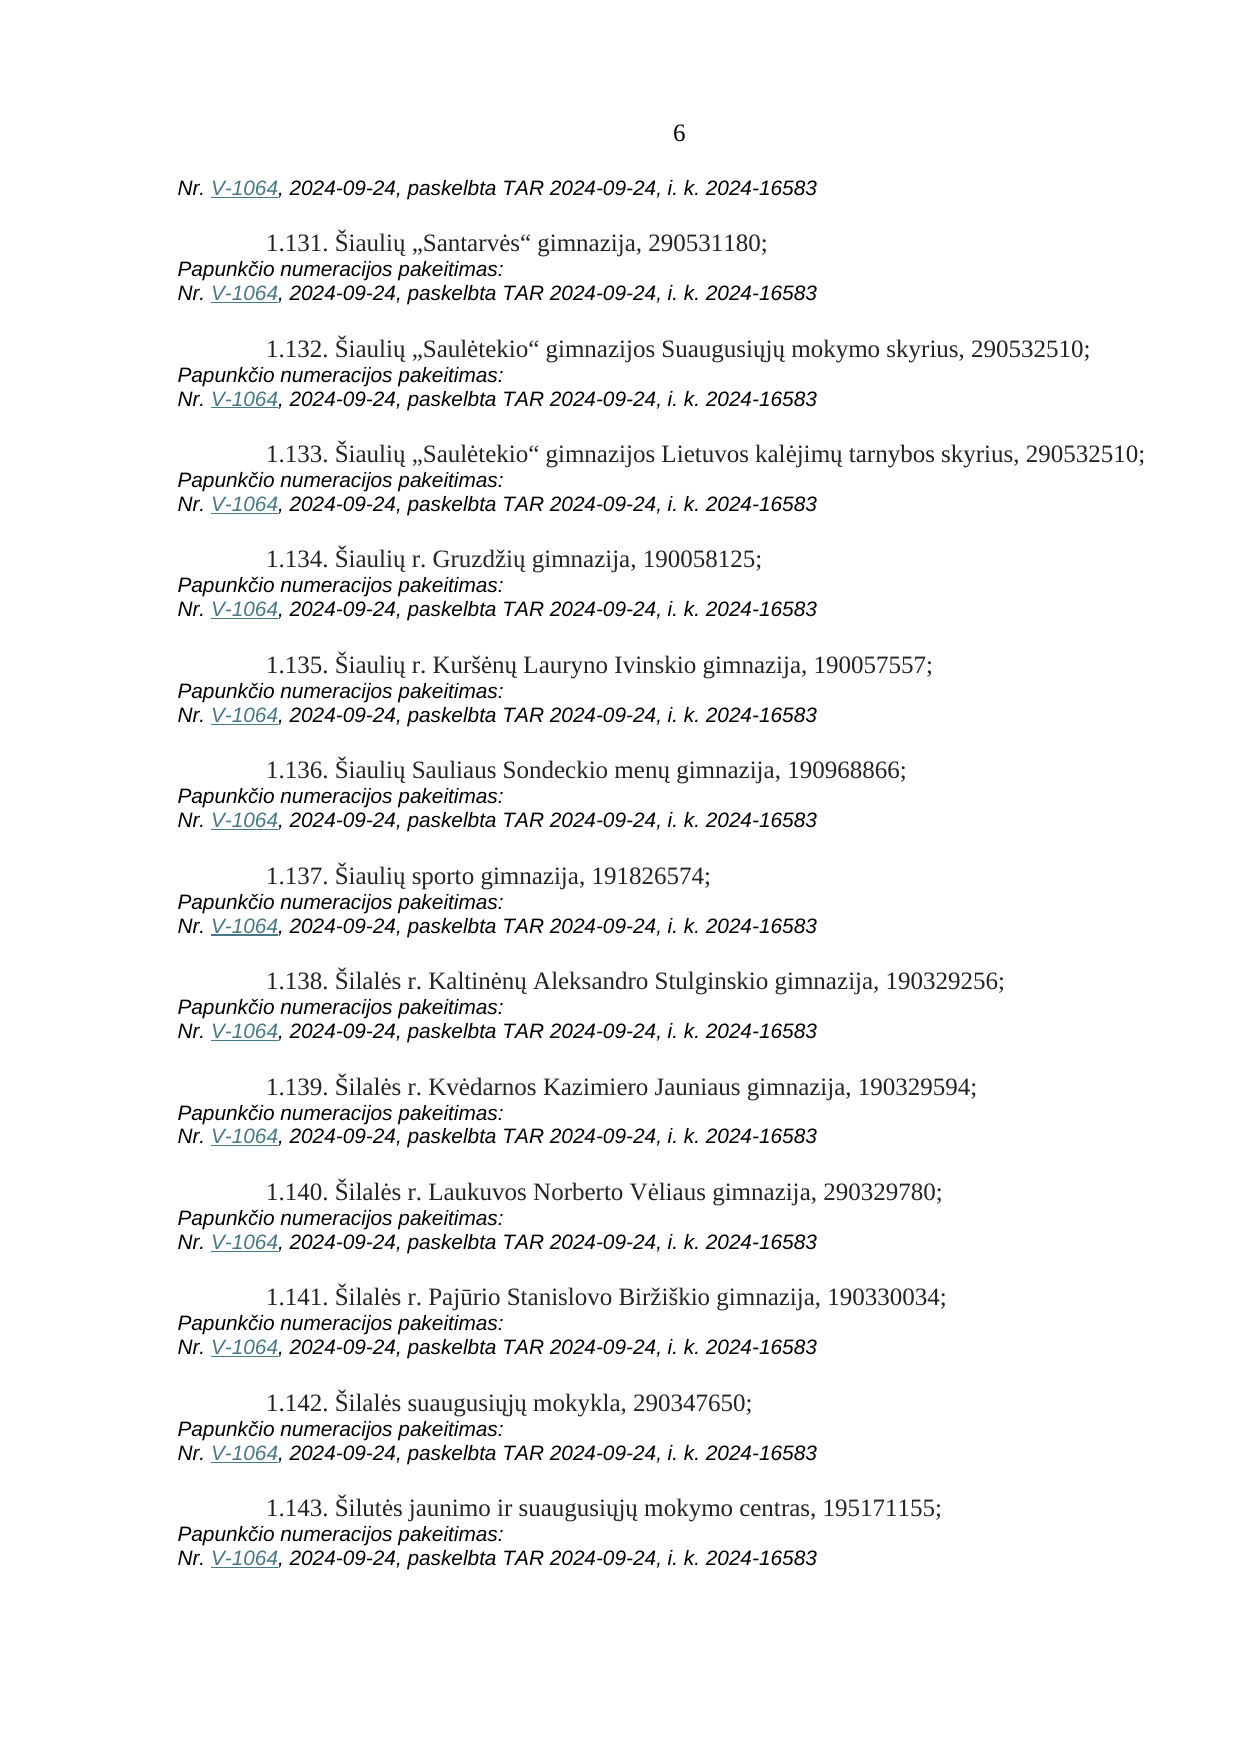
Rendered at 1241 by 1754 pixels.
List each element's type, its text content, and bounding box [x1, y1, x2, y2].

text 1.138. Šilalės r. Kaltinėnų Aleksandro Stulginskio gimnazija, 190329256; [177, 966, 1181, 995]
text Papunkčio numeracijos pakeitimas: [177, 1311, 1181, 1335]
text Nr. V-1064, 2024-09-24, paskelbta TAR 2024-09-24, i. k. 2024-16583 [177, 1124, 1181, 1148]
text Papunkčio numeracijos pakeitimas: [177, 1206, 1181, 1230]
text Nr. V-1064, 2024-09-24, paskelbta TAR 2024-09-24, i. k. 2024-16583 [177, 1546, 1181, 1570]
text 1.137. Šiaulių sporto gimnazija, 191826574; [177, 861, 1181, 889]
text Papunkčio numeracijos pakeitimas: [177, 257, 1181, 281]
text Nr. V-1064, 2024-09-24, paskelbta TAR 2024-09-24, i. k. 2024-16583 [177, 1335, 1181, 1359]
text Nr. V-1064, 2024-09-24, paskelbta TAR 2024-09-24, i. k. 2024-16583 [177, 1019, 1181, 1043]
text Nr. V-1064, 2024-09-24, paskelbta TAR 2024-09-24, i. k. 2024-16583 [177, 281, 1181, 305]
text 1.136. Šiaulių Sauliaus Sondeckio menų gimnazija, 190968866; [177, 755, 1181, 784]
text Nr. V-1064, 2024-09-24, paskelbta TAR 2024-09-24, i. k. 2024-16583 [177, 913, 1181, 937]
text 1.134. Šiaulių r. Gruzdžių gimnazija, 190058125; [177, 544, 1181, 573]
text Nr. V-1064, 2024-09-24, paskelbta TAR 2024-09-24, i. k. 2024-16583 [177, 1230, 1181, 1254]
text Papunkčio numeracijos pakeitimas: [177, 995, 1181, 1019]
text Nr. V-1064, 2024-09-24, paskelbta TAR 2024-09-24, i. k. 2024-16583 [177, 386, 1181, 410]
text 1.139. Šilalės r. Kvėdarnos Kazimiero Jauniaus gimnazija, 190329594; [177, 1072, 1181, 1100]
text 1.143. Šilutės jaunimo ir suaugusiųjų mokymo centras, 195171155; [177, 1493, 1181, 1522]
text 1.132. Šiaulių „Saulėtekio“ gimnazijos Suaugusiųjų mokymo skyrius, 290532510; [177, 334, 1181, 362]
text 1.131. Šiaulių „Santarvės“ gimnazija, 290531180; [177, 228, 1181, 257]
text 1.142. Šilalės suaugusiųjų mokykla, 290347650; [177, 1388, 1181, 1417]
text 1.135. Šiaulių r. Kuršėnų Lauryno Ivinskio gimnazija, 190057557; [177, 650, 1181, 679]
text Nr. V-1064, 2024-09-24, paskelbta TAR 2024-09-24, i. k. 2024-16583 [177, 808, 1181, 832]
text 1.133. Šiaulių „Saulėtekio“ gimnazijos Lietuvos kalėjimų tarnybos skyrius, 290532510; [177, 439, 1181, 468]
text Nr. V-1064, 2024-09-24, paskelbta TAR 2024-09-24, i. k. 2024-16583 [177, 492, 1181, 516]
text Papunkčio numeracijos pakeitimas: [177, 1522, 1181, 1546]
text Papunkčio numeracijos pakeitimas: [177, 1417, 1181, 1441]
text 1.140. Šilalės r. Laukuvos Norberto Vėliaus gimnazija, 290329780; [177, 1177, 1181, 1206]
text Papunkčio numeracijos pakeitimas: [177, 784, 1181, 808]
text Nr. V-1064, 2024-09-24, paskelbta TAR 2024-09-24, i. k. 2024-16583 [177, 176, 1181, 199]
text 1.141. Šilalės r. Pajūrio Stanislovo Biržiškio gimnazija, 190330034; [177, 1282, 1181, 1311]
text Papunkčio numeracijos pakeitimas: [177, 362, 1181, 386]
text Papunkčio numeracijos pakeitimas: [177, 573, 1181, 597]
text Nr. V-1064, 2024-09-24, paskelbta TAR 2024-09-24, i. k. 2024-16583 [177, 1441, 1181, 1464]
text Nr. V-1064, 2024-09-24, paskelbta TAR 2024-09-24, i. k. 2024-16583 [177, 597, 1181, 621]
text Nr. V-1064, 2024-09-24, paskelbta TAR 2024-09-24, i. k. 2024-16583 [177, 703, 1181, 727]
text Papunkčio numeracijos pakeitimas: [177, 889, 1181, 913]
text Papunkčio numeracijos pakeitimas: [177, 1100, 1181, 1124]
text Papunkčio numeracijos pakeitimas: [177, 679, 1181, 703]
text Papunkčio numeracijos pakeitimas: [177, 468, 1181, 492]
